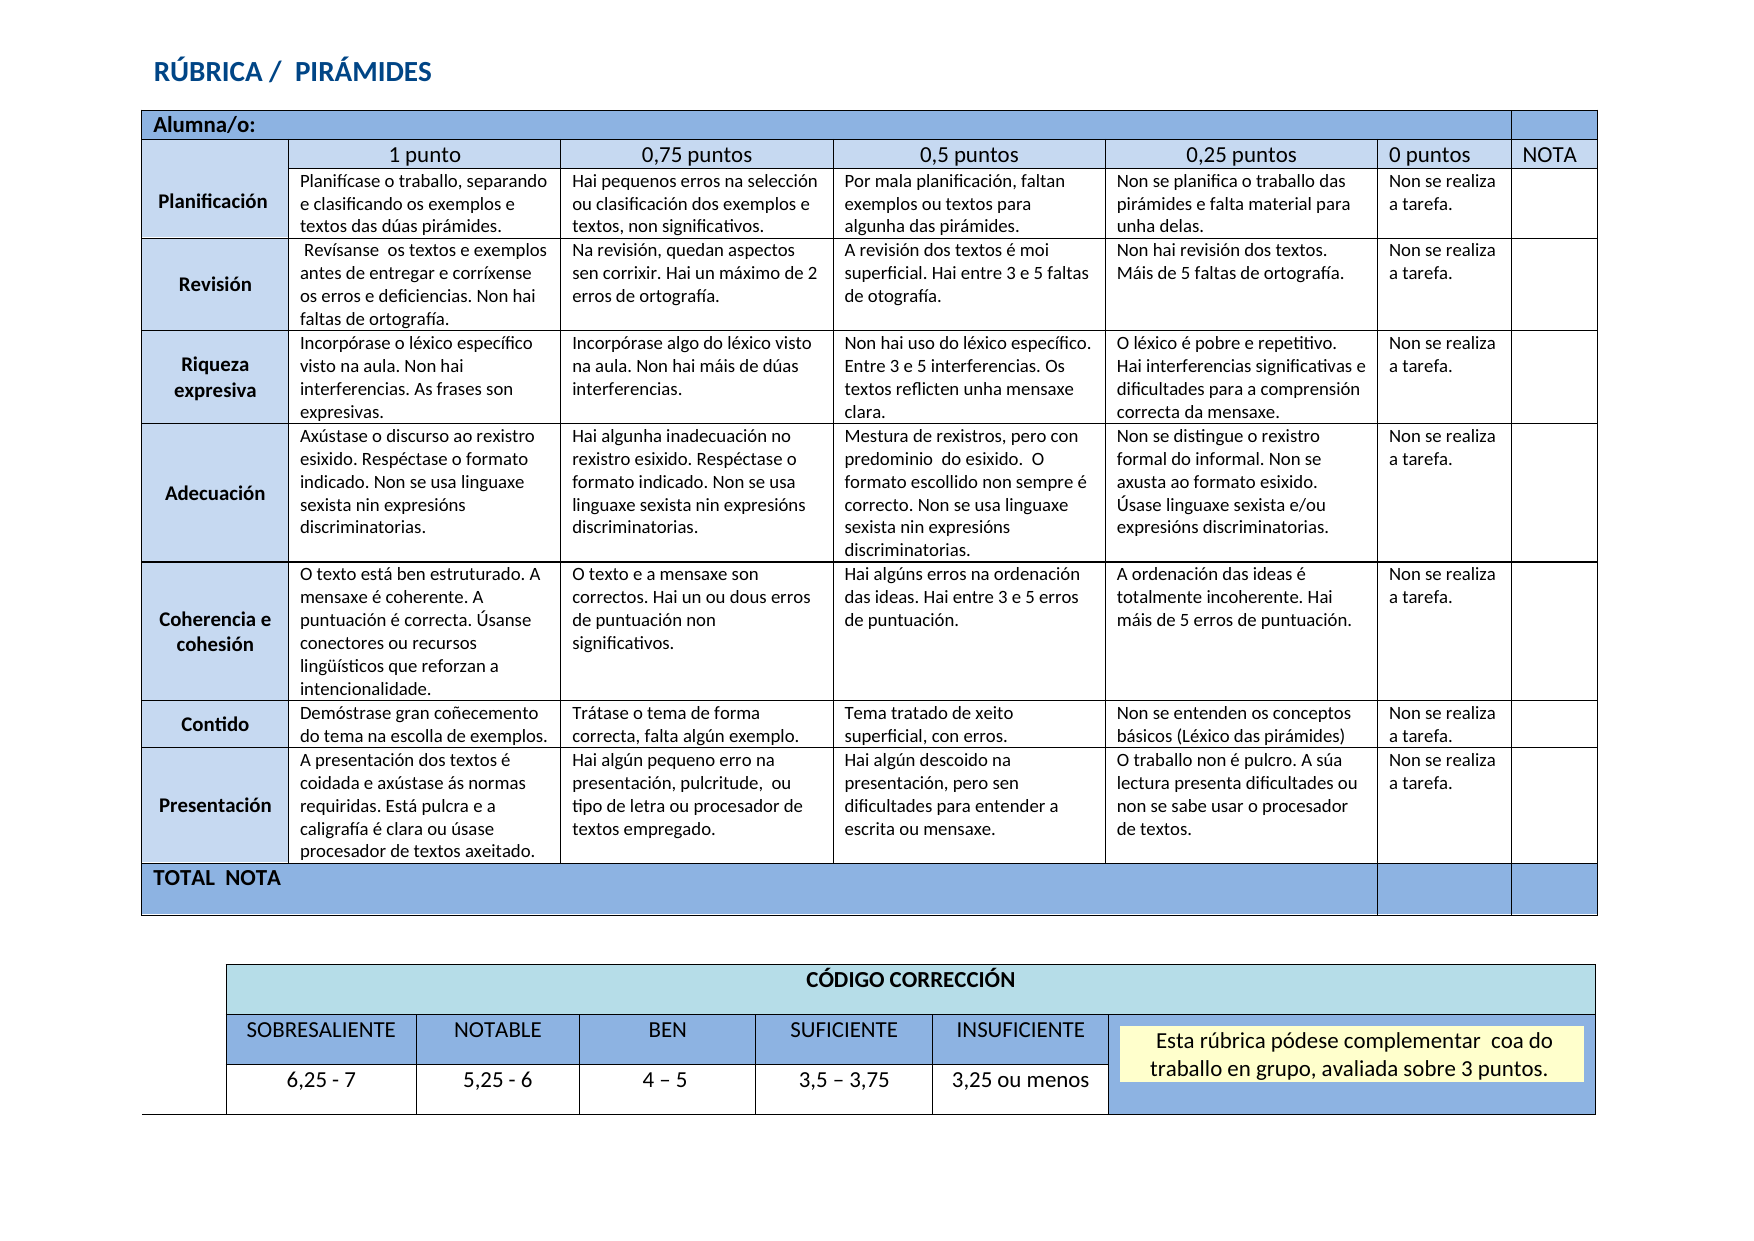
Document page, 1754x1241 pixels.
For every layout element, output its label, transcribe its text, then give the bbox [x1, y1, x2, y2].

table_cell Non se realiza a tarefa. [1378, 331, 1511, 423]
table_cell 0,5 puntos [834, 140, 1105, 168]
table_cell Non se realiza a tarefa. [1378, 424, 1511, 561]
table_cell Demóstrase gran coñecemento do tema na escolla de exemplos. [289, 701, 560, 747]
table_cell 4 – 5 [580, 1065, 755, 1114]
table_cell Por mala planificación, faltan exemplos ou textos para algunha das pirámides. [834, 169, 1105, 237]
table_cell Planificación [142, 140, 288, 237]
table_cell Mestura de rexistros, pero con predominio do esixido. O formato escollido non sempre é correcto. Non se usa linguaxe sexista nin expresións discriminatorias. [834, 424, 1105, 561]
table_cell Na revisión, quedan aspectos sen corrixir. Hai un máximo de 2 erros de ortografía. [561, 239, 833, 330]
table_cell Revisión [142, 239, 288, 330]
table_cell [1512, 331, 1597, 423]
table_cell Adecuación [142, 424, 288, 561]
table_cell SOBRESALIENTE [227, 1015, 416, 1064]
table_cell O texto está ben estruturado. A mensaxe é coherente. A puntuación é correcta. Úsanse conectores ou recursos lingüísticos que reforzan a intencionalidade. [289, 563, 560, 700]
table_cell Non se realiza a tarefa. [1378, 701, 1511, 747]
table_cell [1512, 424, 1597, 561]
table_cell Axústase o discurso ao rexistro esixido. Respéctase o formato indicado. Non se usa linguaxe sexista nin expresións discriminatorias. [289, 424, 560, 561]
table_cell [1512, 701, 1597, 747]
table_cell INSUFICIENTE [933, 1015, 1108, 1064]
table_cell 0 puntos [1378, 140, 1511, 168]
table_cell [1512, 563, 1597, 700]
table_cell Non se planifica o traballo das pirámides e falta material para unha delas. [1106, 169, 1377, 237]
table_cell 6,25 - 7 [227, 1065, 416, 1114]
table_header CÓDIGO CORRECCIÓN [227, 965, 1595, 1014]
table_cell Hai pequenos erros na selección ou clasificación dos exemplos e textos, non significativos. [561, 169, 833, 237]
table_cell Hai algún descoido na presentación, pero sen dificultades para entender a escrita ou mensaxe. [834, 748, 1105, 862]
table_cell SUFICIENTE [756, 1015, 932, 1064]
table_cell 0,25 puntos [1106, 140, 1377, 168]
table_cell NOTABLE [417, 1015, 579, 1064]
table_header [142, 964, 226, 1114]
table_cell Presentación [142, 748, 288, 862]
table_cell A ordenación das ideas é totalmente incoherente. Hai máis de 5 erros de puntuación. [1106, 563, 1377, 700]
table_cell Trátase o tema de forma correcta, falta algún exemplo. [561, 701, 833, 747]
table_cell Non se realiza a tarefa. [1378, 169, 1511, 237]
table_cell Tema tratado de xeito superficial, con erros. [834, 701, 1105, 747]
table_cell 3,5 – 3,75 [756, 1065, 932, 1114]
table_cell Non se entenden os conceptos básicos (Léxico das pirámides) [1106, 701, 1377, 747]
table_cell A presentación dos textos é coidada e axústase ás normas requiridas. Está pulcra e a caligrafía é clara ou úsase procesador de textos axeitado. [289, 748, 560, 862]
table_cell Planifícase o traballo, separando e clasificando os exemplos e textos das dúas pirámides. [289, 169, 560, 237]
table_cell Incorpórase o léxico específico visto na aula. Non hai interferencias. As frases son expresivas. [289, 331, 560, 423]
table_cell Coherencia e cohesión [142, 563, 288, 700]
table_header [1512, 111, 1597, 139]
table_cell Esta rúbrica pódese complementar coa do traballo en grupo, avaliada sobre 3 puntos. [1109, 1015, 1595, 1114]
table_cell O léxico é pobre e repetitivo. Hai interferencias significativas e dificultades para a comprensión correcta da mensaxe. [1106, 331, 1377, 423]
table_cell A revisión dos textos é moi superficial. Hai entre 3 e 5 faltas de otografía. [834, 239, 1105, 330]
table_cell 0,75 puntos [561, 140, 833, 168]
table_cell BEN [580, 1015, 755, 1064]
table_cell Non hai uso do léxico específico. Entre 3 e 5 interferencias. Os textos reflicten unha mensaxe clara. [834, 331, 1105, 423]
table_cell [1512, 169, 1597, 237]
table_cell Non se distingue o rexistro formal do informal. Non se axusta ao formato esixido. Úsase linguaxe sexista e/ou expresións discriminatorias. [1106, 424, 1377, 561]
table_cell Non hai revisión dos textos. Máis de 5 faltas de ortografía. [1106, 239, 1377, 330]
table_cell 5,25 - 6 [417, 1065, 579, 1114]
table_cell Non se realiza a tarefa. [1378, 748, 1511, 862]
table_cell O traballo non é pulcro. A súa lectura presenta dificultades ou non se sabe usar o procesador de textos. [1106, 748, 1377, 862]
table_cell O texto e a mensaxe son correctos. Hai un ou dous erros de puntuación non significativos. [561, 563, 833, 700]
table_cell Hai algunha inadecuación no rexistro esixido. Respéctase o formato indicado. Non se usa linguaxe sexista nin expresións discriminatorias. [561, 424, 833, 561]
table_cell Revísanse os textos e exemplos antes de entregar e corríxense os erros e deficiencias. Non hai faltas de ortografía. [289, 239, 560, 330]
table_cell TOTAL NOTA [142, 864, 1377, 914]
table_cell Non se realiza a tarefa. [1378, 239, 1511, 330]
table_cell Hai algúns erros na ordenación das ideas. Hai entre 3 e 5 erros de puntuación. [834, 563, 1105, 700]
table_cell [1512, 748, 1597, 862]
table_cell NOTA [1512, 140, 1597, 168]
table_cell Hai algún pequeno erro na presentación, pulcritude, ou tipo de letra ou procesador de textos empregado. [561, 748, 833, 862]
table_header Alumna/o: [142, 111, 1511, 139]
table_cell [1512, 239, 1597, 330]
table_cell [1378, 864, 1511, 914]
table_cell Riqueza expresiva [142, 331, 288, 423]
table_cell Non se realiza a tarefa. [1378, 563, 1511, 700]
table_cell 3,25 ou menos [933, 1065, 1108, 1114]
text RÚBRICA / PIRÁMIDES [153, 53, 1600, 89]
table_cell Incorpórase algo do léxico visto na aula. Non hai máis de dúas interferencias. [561, 331, 833, 423]
table_cell Contido [142, 701, 288, 747]
table_cell [1512, 864, 1597, 914]
table_cell 1 punto [289, 140, 560, 168]
